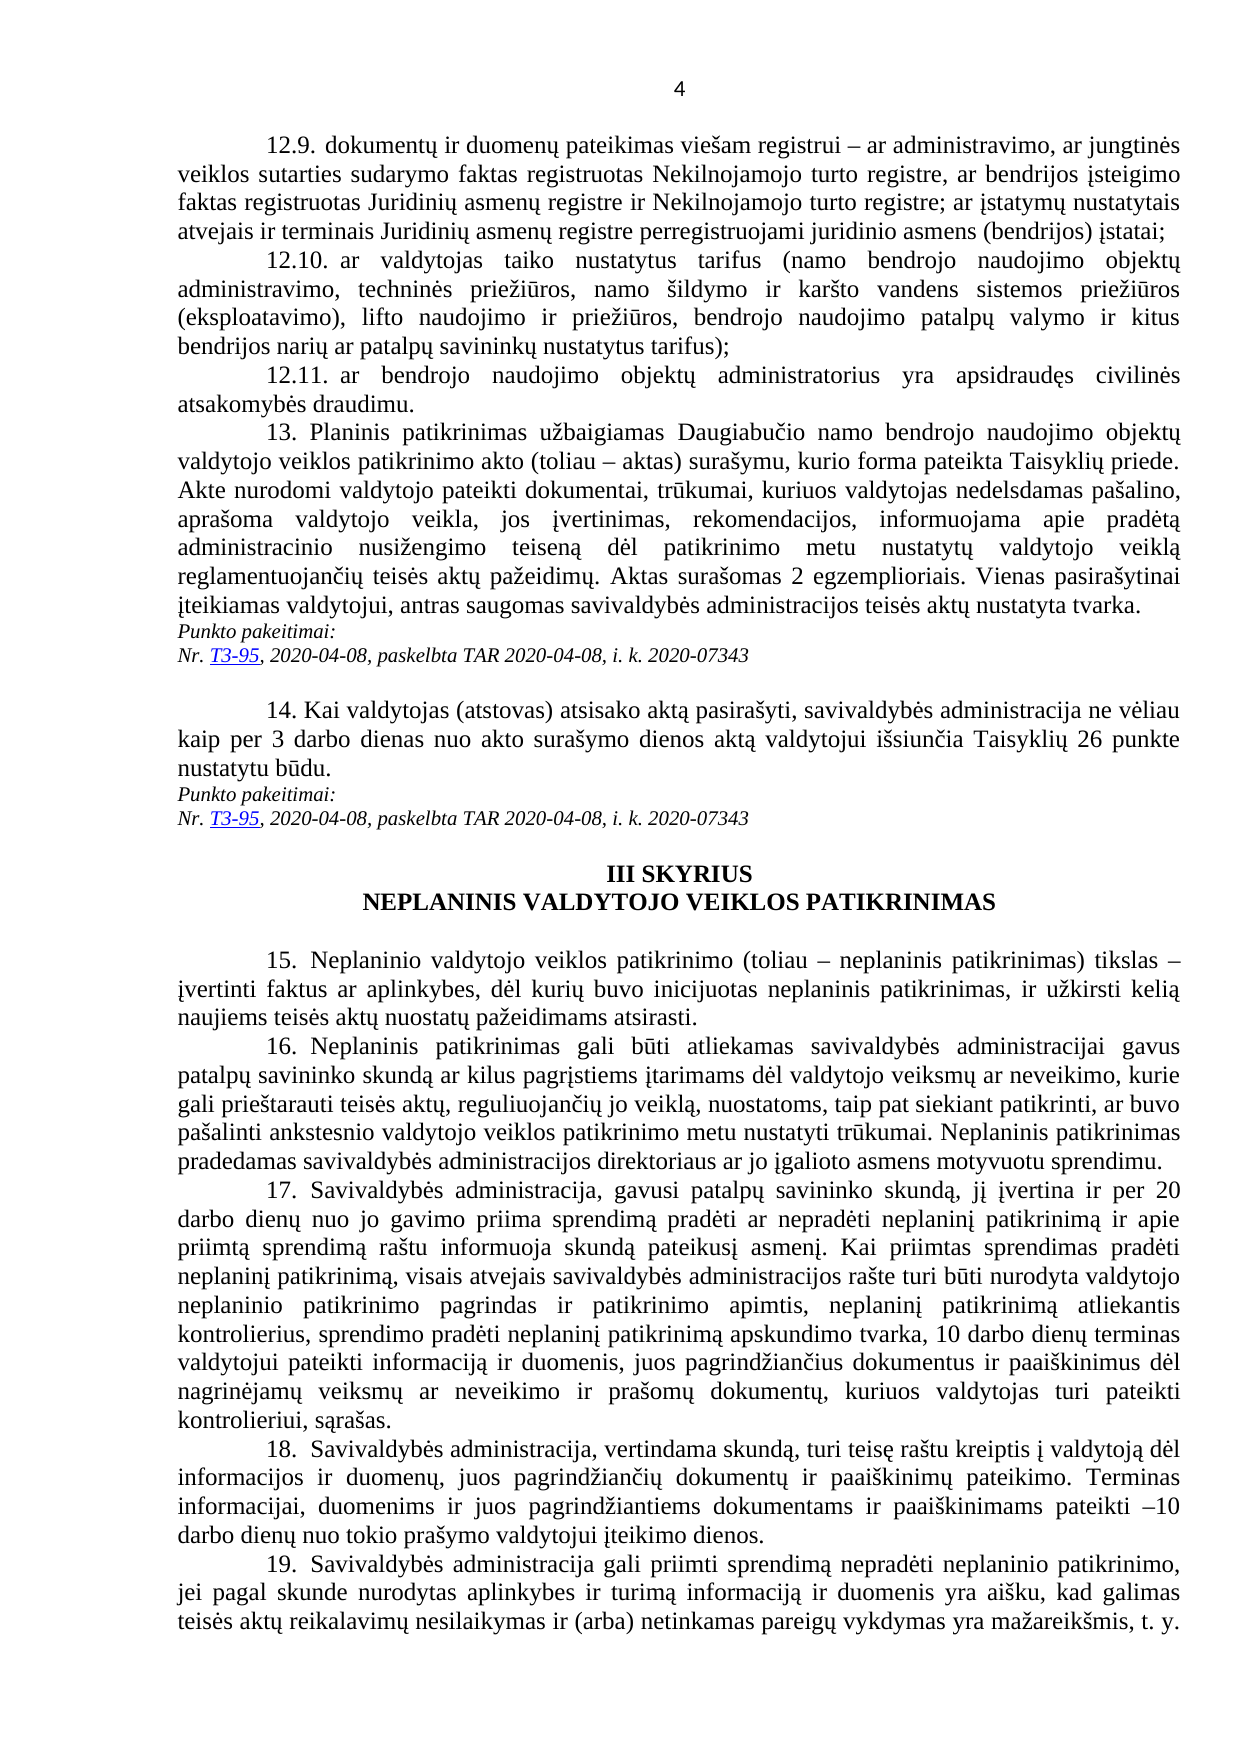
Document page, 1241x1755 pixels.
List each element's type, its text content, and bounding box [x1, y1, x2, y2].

text Punkto pakeitimai: [177, 782, 1181, 806]
text 15. Neplaninio valdytojo veiklos patikrinimo (toliau – neplaninis patikrinimas) tikslas – įvertinti faktus ar aplinkybes, dėl kurių buvo inicijuotas neplaninis patikrinimas, ir užkirsti kelią naujiems teisės aktų nuostatų pažeidimams atsirasti. [177, 945, 1181, 1031]
text 12.10. ar valdytojas taiko nustatytus tarifus (namo bendrojo naudojimo objektų administravimo, techninės priežiūros, namo šildymo ir karšto vandens sistemos priežiūros (eksploatavimo), lifto naudojimo ir priežiūros, bendrojo naudojimo patalpų valymo ir kitus bendrijos narių ar patalpų savininkų nustatytus tarifus); [177, 245, 1181, 360]
text 17. Savivaldybės administracija, gavusi patalpų savininko skundą, jį įvertina ir per 20 darbo dienų nuo jo gavimo priima sprendimą pradėti ar nepradėti neplaninį patikrinimą ir apie priimtą sprendimą raštu informuoja skundą pateikusį asmenį. Kai priimtas sprendimas pradėti neplaninį patikrinimą, visais atvejais savivaldybės administracijos rašte turi būti nurodyta valdytojo neplaninio patikrinimo pagrindas ir patikrinimo apimtis, neplaninį patikrinimą atliekantis kontrolierius, sprendimo pradėti neplaninį patikrinimą apskundimo tvarka, 10 darbo dienų terminas valdytojui pateikti informaciją ir duomenis, juos pagrindžiančius dokumentus ir paaiškinimus dėl nagrinėjamų veiksmų ar neveikimo ir prašomų dokumentų, kuriuos valdytojas turi pateikti kontrolieriui, sąrašas. [177, 1175, 1181, 1434]
text 13. Planinis patikrinimas užbaigiamas Daugiabučio namo bendrojo naudojimo objektų valdytojo veiklos patikrinimo akto (toliau – aktas) surašymu, kurio forma pateikta Taisyklių priede. Akte nurodomi valdytojo pateikti dokumentai, trūkumai, kuriuos valdytojas nedelsdamas pašalino, aprašoma valdytojo veikla, jos įvertinimas, rekomendacijos, informuojama apie pradėtą administracinio nusižengimo teiseną dėl patikrinimo metu nustatytų valdytojo veiklą reglamentuojančių teisės aktų pažeidimų. Aktas surašomas 2 egzemplioriais. Vienas pasirašytinai įteikiamas valdytojui, antras saugomas savivaldybės administracijos teisės aktų nustatyta tvarka. [177, 417, 1181, 619]
text 19. Savivaldybės administracija gali priimti sprendimą nepradėti neplaninio patikrinimo, jei pagal skunde nurodytas aplinkybes ir turimą informaciją ir duomenis yra aišku, kad galimas teisės aktų reikalavimų nesilaikymas ir (arba) netinkamas pareigų vykdymas yra mažareikšmis, t. y. [177, 1549, 1181, 1635]
text 14. Kai valdytojas (atstovas) atsisako aktą pasirašyti, savivaldybės administracija ne vėliau kaip per 3 darbo dienas nuo akto surašymo dienos aktą valdytojui išsiunčia Taisyklių 26 punkte nustatytu būdu. [177, 696, 1181, 782]
text Punkto pakeitimai: [177, 619, 1181, 643]
text 12.9. dokumentų ir duomenų pateikimas viešam registrui – ar administravimo, ar jungtinės veiklos sutarties sudarymo faktas registruotas Nekilnojamojo turto registre, ar bendrijos įsteigimo faktas registruotas Juridinių asmenų registre ir Nekilnojamojo turto registre; ar įstatymų nustatytais atvejais ir terminais Juridinių asmenų registre perregistruojami juridinio asmens (bendrijos) įstatai; [177, 130, 1181, 245]
text III SKYRIUS [177, 859, 1181, 887]
text 12.11. ar bendrojo naudojimo objektų administratorius yra apsidraudęs civilinės atsakomybės draudimu. [177, 360, 1181, 417]
text Nr. T3-95, 2020-04-08, paskelbta TAR 2020-04-08, i. k. 2020-07343 [177, 806, 1181, 830]
text Nr. T3-95, 2020-04-08, paskelbta TAR 2020-04-08, i. k. 2020-07343 [177, 643, 1181, 667]
text 16. Neplaninis patikrinimas gali būti atliekamas savivaldybės administracijai gavus patalpų savininko skundą ar kilus pagrįstiems įtarimams dėl valdytojo veiksmų ar neveikimo, kurie gali prieštarauti teisės aktų, reguliuojančių jo veiklą, nuostatoms, taip pat siekiant patikrinti, ar buvo pašalinti ankstesnio valdytojo veiklos patikrinimo metu nustatyti trūkumai. Neplaninis patikrinimas pradedamas savivaldybės administracijos direktoriaus ar jo įgalioto asmens motyvuotu sprendimu. [177, 1031, 1181, 1175]
text 18. Savivaldybės administracija, vertindama skundą, turi teisę raštu kreiptis į valdytoją dėl informacijos ir duomenų, juos pagrindžiančių dokumentų ir paaiškinimų pateikimo. Terminas informacijai, duomenims ir juos pagrindžiantiems dokumentams ir paaiškinimams pateikti –10 darbo dienų nuo tokio prašymo valdytojui įteikimo dienos. [177, 1434, 1181, 1549]
text NEPLANINIS VALDYTOJO VEIKLOS PATIKRINIMAS [177, 887, 1181, 916]
